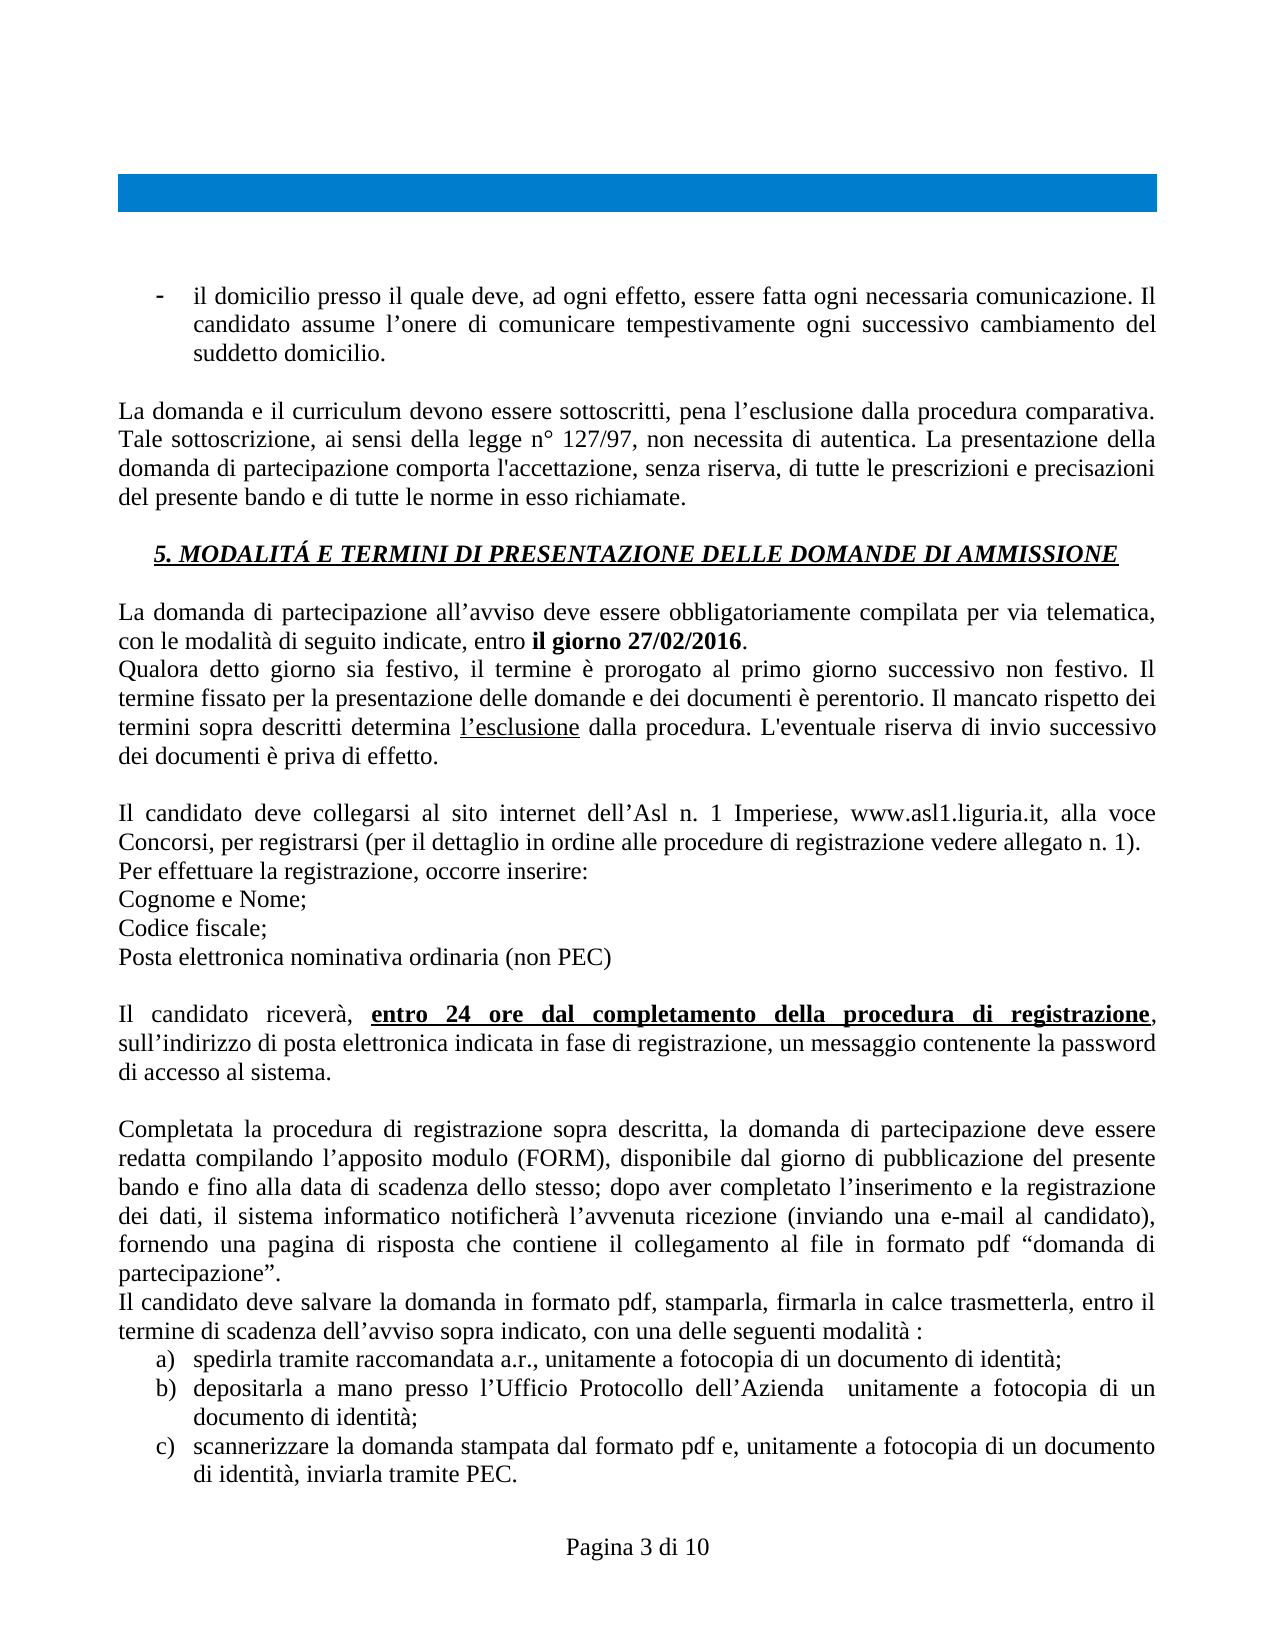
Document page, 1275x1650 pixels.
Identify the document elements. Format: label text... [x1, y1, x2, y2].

text Per effettuare la registrazione, occorre inserire: [118, 856, 1157, 884]
text Posta elettronica nominativa ordinaria (non PEC) [118, 942, 1157, 971]
text Codice fiscale; [118, 913, 1157, 942]
text Completata la procedura di registrazione sopra descritta, la domanda di partecipazione deve essere redatta compilando l’apposito modulo (FORM), disponibile dal giorno di pubblicazione del presente bando e fino alla data di scadenza dello stesso; dopo aver completato l’inserimento e la registrazione dei dati, il sistema informatico notificherà l’avvenuta ricezione (inviando una e-mail al candidato), fornendo una pagina di risposta che contiene il collegamento al file in formato pdf “domanda di partecipazione”. [118, 1114, 1157, 1287]
text Qualora detto giorno sia festivo, il termine è prorogato al primo giorno successivo non festivo. Il termine fissato per la presentazione delle domande e dei documenti è perentorio. Il mancato rispetto dei termini sopra descritti determina l’esclusione dalla procedura. L'eventuale riserva di invio successivo dei documenti è priva di effetto. [118, 654, 1157, 769]
list il domicilio presso il quale deve, ad ogni effetto, essere fatta ogni necessaria comunicazione. Il candidato assume l’onere di comunicare tempestivamente ogni successivo cambiamento del suddetto domicilio. [156, 281, 1157, 367]
text La domanda e il curriculum devono essere sottoscritti, pena l’esclusione dalla procedura comparativa. Tale sottoscrizione, ai sensi della legge n° 127/97, non necessita di autentica. La presentazione della domanda di partecipazione comporta l'accettazione, senza riserva, di tutte le prescrizioni e precisazioni del presente bando e di tutte le norme in esso richiamate. [118, 396, 1157, 511]
text Il candidato deve collegarsi al sito internet dell’Asl n. 1 Imperiese, www.asl1.liguria.it, alla voce Concorsi, per registrarsi (per il dettaglio in ordine alle procedure di registrazione vedere allegato n. 1). [118, 798, 1157, 856]
text Cognome e Nome; [118, 884, 1157, 913]
text Il candidato deve salvare la domanda in formato pdf, stamparla, firmarla in calce trasmetterla, entro il termine di scadenza dell’avviso sopra indicato, con una delle seguenti modalità : [118, 1287, 1157, 1344]
text La domanda di partecipazione all’avviso deve essere obbligatoriamente compilata per via telematica, con le modalità di seguito indicate, entro il giorno ­­­­­­­­­­­­­­27/02/2016. [118, 597, 1157, 654]
text Il candidato riceverà, entro 24 ore dal completamento della procedura di registrazione, sull’indirizzo di posta elettronica indicata in fase di registrazione, un messaggio contenente la password di accesso al sistema. [118, 999, 1157, 1086]
text 5. MODALITÁ E TERMINI DI PRESENTAZIONE DELLE DOMANDE DI AMMISSIONE [118, 539, 1157, 568]
list depositarla a mano presso l’Ufficio Protocollo dell’Azienda unitamente a fotocopia di un documento di identità; [156, 1373, 1157, 1431]
list scannerizzare la domanda stampata dal formato pdf e, unitamente a fotocopia di un documento di identità, inviarla tramite PEC. [156, 1431, 1157, 1488]
list spedirla tramite raccomandata a.r., unitamente a fotocopia di un documento di identità; [156, 1344, 1157, 1373]
